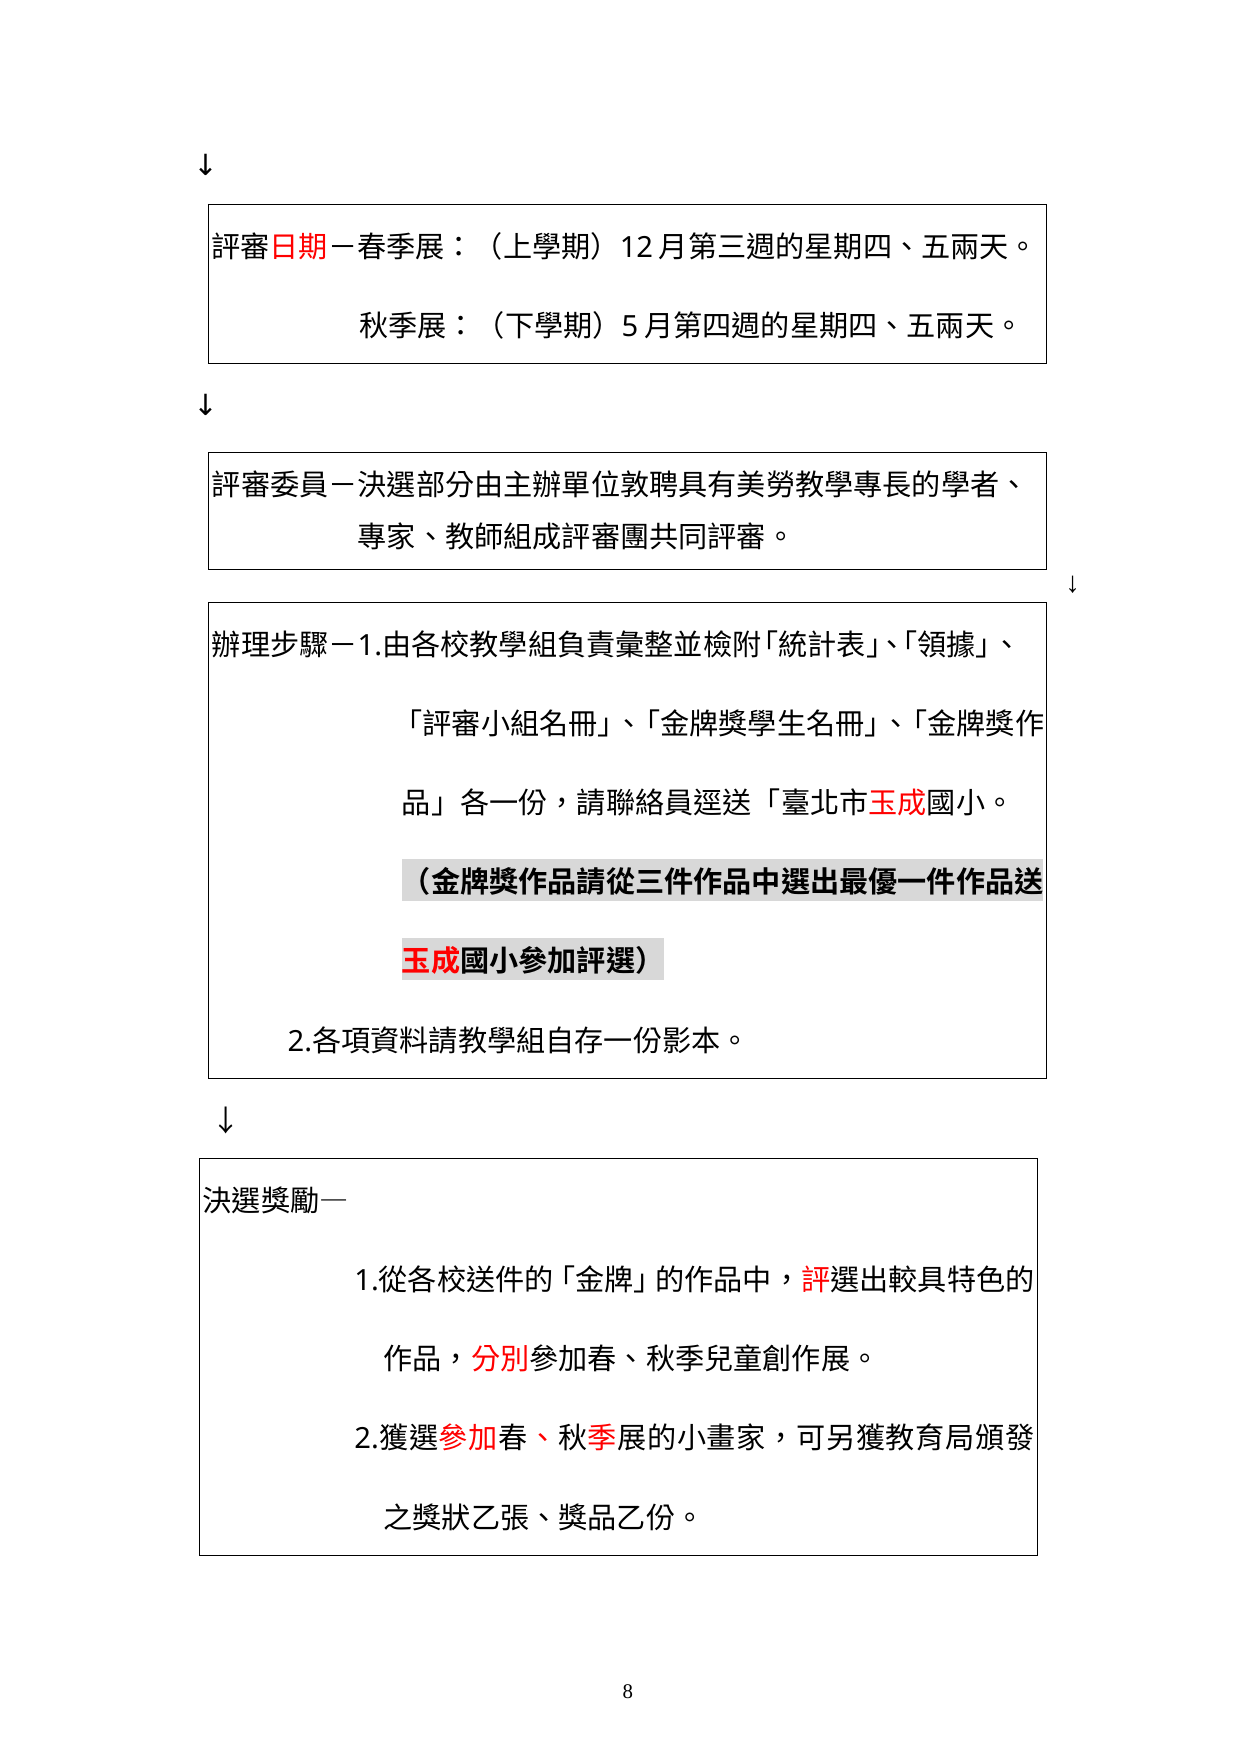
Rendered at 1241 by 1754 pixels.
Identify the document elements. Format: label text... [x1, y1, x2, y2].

text ↓ [148, 125, 1107, 204]
table_header 辦理步驟－1.由各校教學組負責彙整並檢附「統計表」、「領據」、「評審小組名冊」、「金牌獎學生名冊」、「金牌獎作品」各一份，請聯絡員逕送「臺北市玉成國小。 （金牌獎作品請從三件作品中選出最優一件作品送玉成國小參加評選） 2.各項資料請教學組自存一份影本。 [209, 603, 1046, 1078]
table_header 評審委員－決選部分由主辦單位敦聘具有美勞教學專長的學者、專家、教師組成評審團共同評審。 [209, 453, 1046, 569]
table_header 評審日期－春季展：（上學期）12月第三週的星期四、五兩天。 秋季展：（下學期）5月第四週的星期四、五兩天。 [209, 205, 1046, 363]
text ↓ [148, 562, 1107, 602]
text ↓ [148, 364, 1107, 443]
text ↓ [148, 1079, 1107, 1158]
table_header 決選獎勵— 1.從各校送件的「金牌」的作品中，評選出較具特色的作品，分別參加春、秋季兒童創作展。 2.獲選參加春、秋季展的小畫家，可另獲教育局頒發之獎狀乙張、獎品乙份。 [200, 1159, 1037, 1555]
